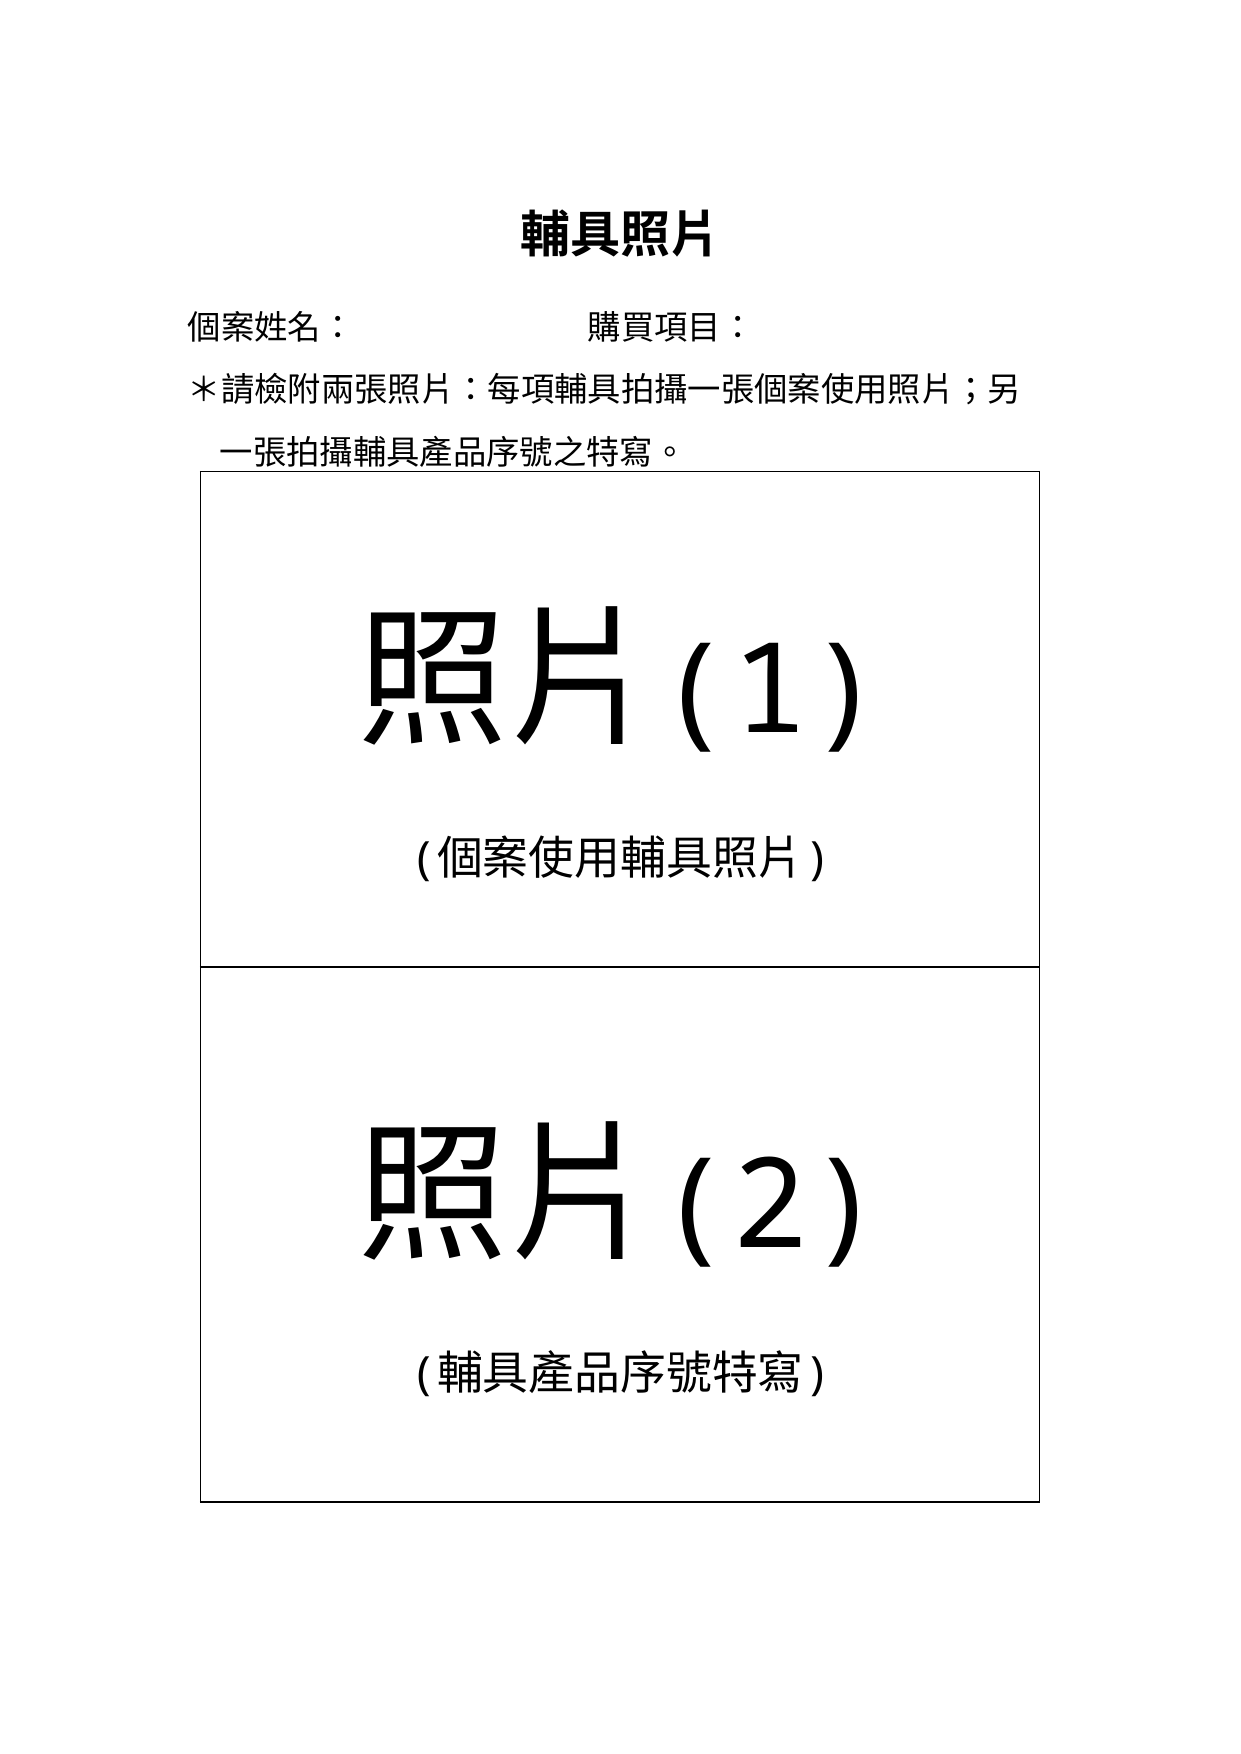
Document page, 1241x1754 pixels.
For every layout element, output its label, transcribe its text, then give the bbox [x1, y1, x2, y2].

text 輔具照片 [187, 158, 1053, 283]
table_cell 照片(2) (輔具產品序號特寫) [201, 968, 1039, 1501]
text 個案姓名： 購買項目： [187, 283, 1053, 346]
text ＊請檢附兩張照片：每項輔具拍攝一張個案使用照片；另一張拍攝輔具產品序號之特寫。 [187, 346, 1053, 471]
table_header 照片(1) (個案使用輔具照片) [201, 472, 1039, 966]
